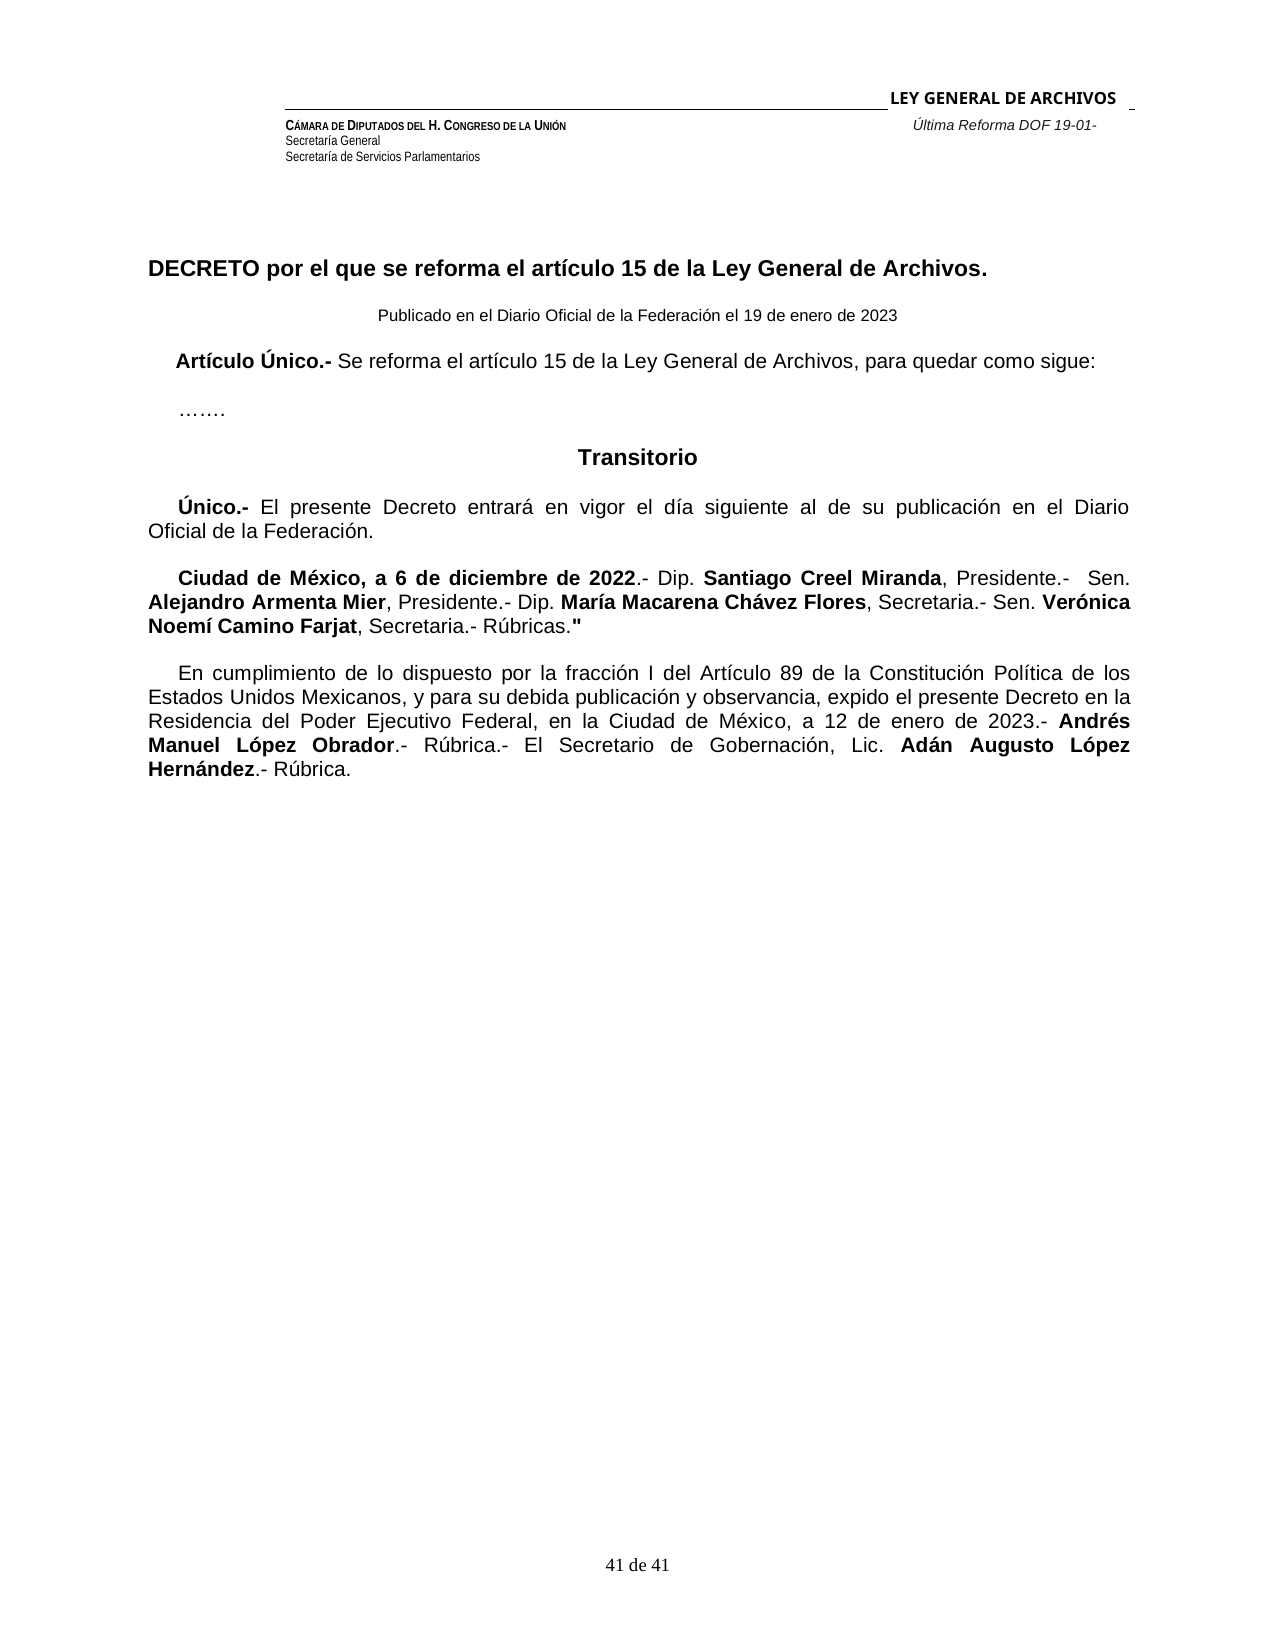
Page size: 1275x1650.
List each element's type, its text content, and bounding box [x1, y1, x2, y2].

text Transitorio [574, 444, 701, 471]
text Artículo Único.- Se reforma el artículo 15 de la Ley General de Archivos, para quedar como sigue: [174, 349, 1096, 373]
text DECRETO por el que se reforma el artículo 15 de la Ley General de Archivos. [148, 255, 1148, 281]
text Único.- El presente Decreto entrará en vigor el día siguiente al de su publicación en el Diario Oficial de la Federación. [148, 495, 1130, 543]
text En cumplimiento de lo dispuesto por la fracción I del Artículo 89 de la Constitución Política de los Estados Unidos Mexicanos, y para su debida publicación y observancia, expido el presente Decreto en la Residencia del Poder Ejecutivo Federal, en la Ciudad de México, a 12 de enero de 2023.- Andrés Manuel López Obrador.- Rúbrica.- El Secretario de Gobernación, Lic. Adán Augusto López Hernández.- Rúbrica. [148, 662, 1131, 780]
text Ciudad de México, a 6 de diciembre de 2022.- Dip. Santiago Creel Miranda, Presidente.- Sen. Alejandro Armenta Mier, Presidente.- Dip. María Macarena Chávez Flores, Secretaria.- Sen. Verónica Noemí Camino Farjat, Secretaria.- Rúbricas." [148, 566, 1131, 637]
text ……. [178, 397, 1148, 421]
text Publicado en el Diario Oficial de la Federación el 19 de enero de 2023 [375, 306, 900, 325]
